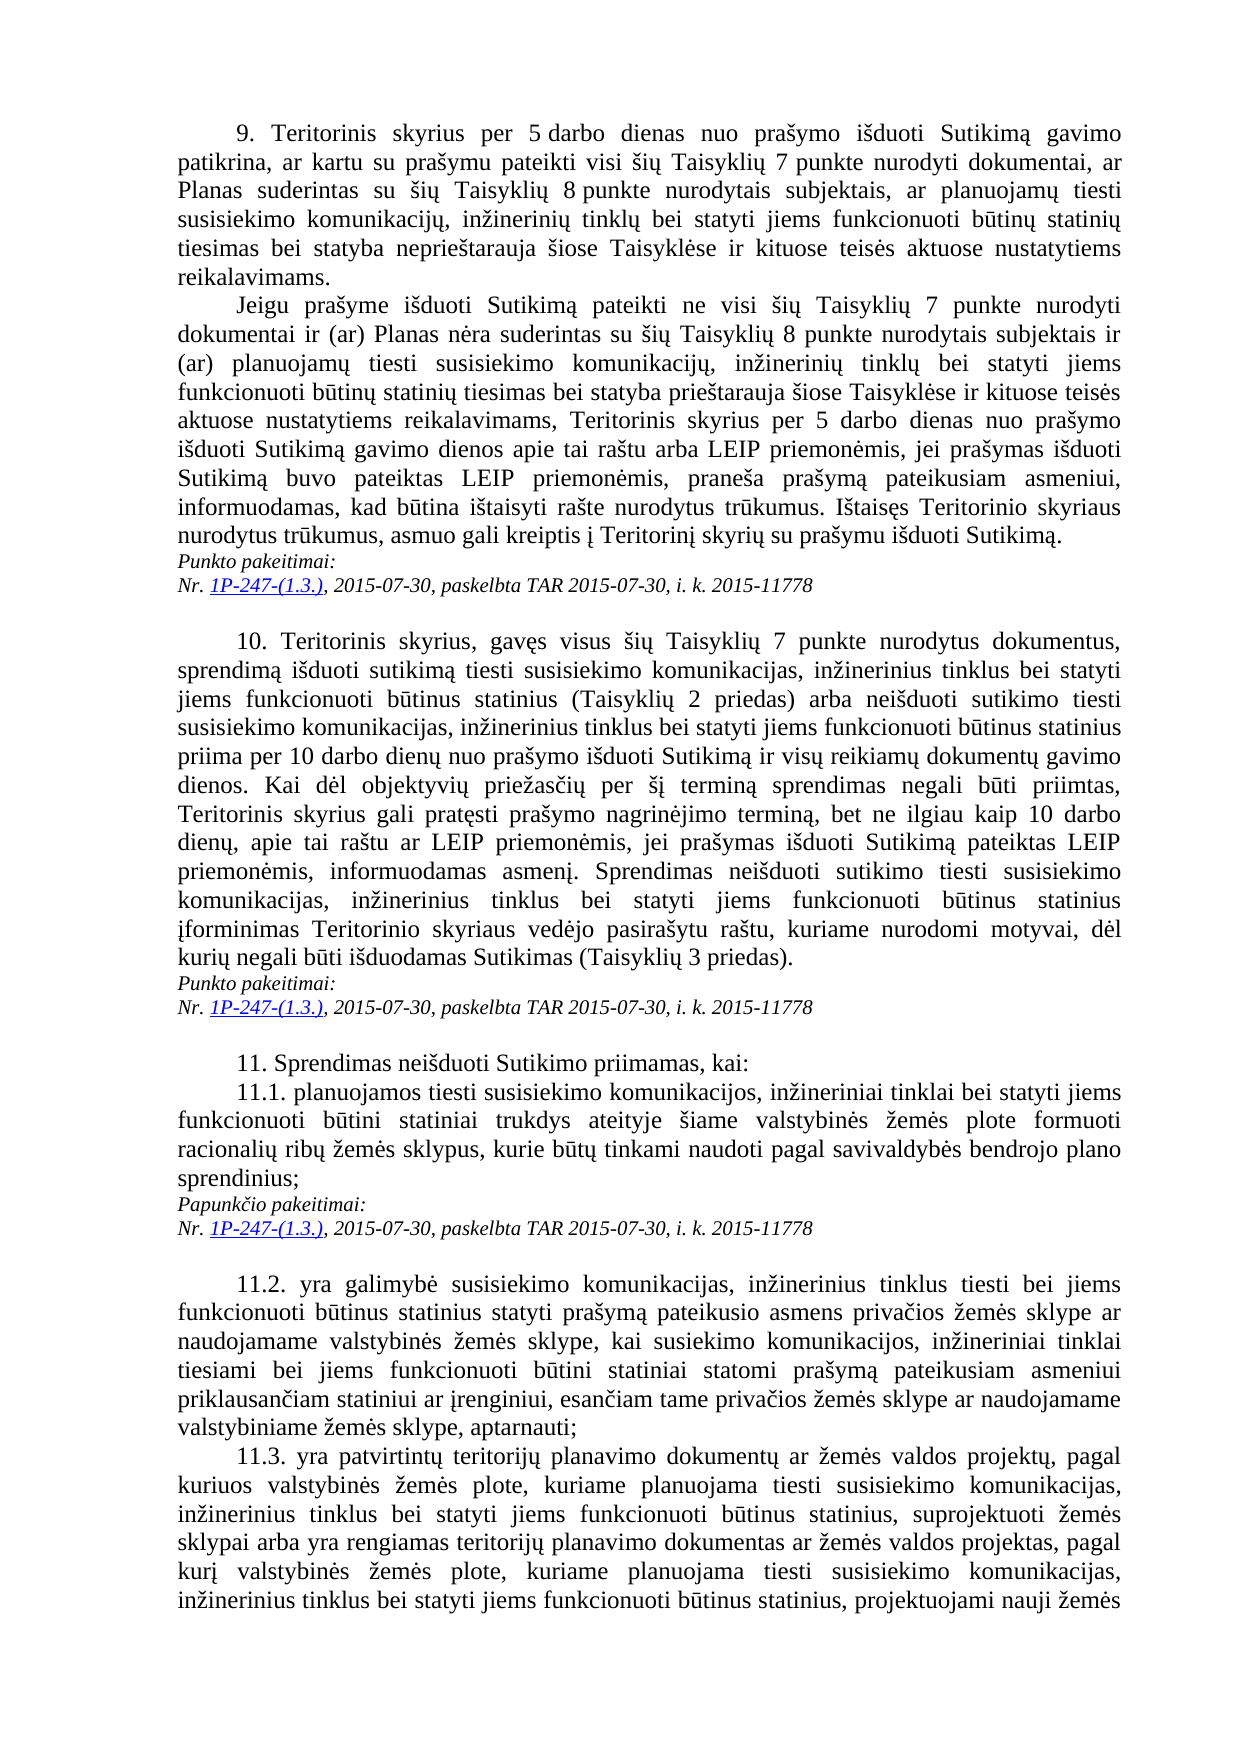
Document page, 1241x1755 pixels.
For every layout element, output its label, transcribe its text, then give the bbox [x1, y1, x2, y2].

text 11.3. yra patvirtintų teritorijų planavimo dokumentų ar žemės valdos projektų, pagal kuriuos valstybinės žemės plote, kuriame planuojama tiesti susisiekimo komunikacijas, inžinerinius tinklus bei statyti jiems funkcionuoti būtinus statinius, suprojektuoti žemės sklypai arba yra rengiamas teritorijų planavimo dokumentas ar žemės valdos projektas, pagal kurį valstybinės žemės plote, kuriame planuojama tiesti susisiekimo komunikacijas, inžinerinius tinklus bei statyti jiems funkcionuoti būtinus statinius, projektuojami nauji žemės [177, 1441, 1122, 1614]
text Jeigu prašyme išduoti Sutikimą pateikti ne visi šių Taisyklių 7 punkte nurodyti dokumentai ir (ar) Planas nėra suderintas su šių Taisyklių 8 punkte nurodytais subjektais ir (ar) planuojamų tiesti susisiekimo komunikacijų, inžinerinių tinklų bei statyti jiems funkcionuoti būtinų statinių tiesimas bei statyba prieštarauja šiose Taisyklėse ir kituose teisės aktuose nustatytiems reikalavimams, Teritorinis skyrius per 5 darbo dienas nuo prašymo išduoti Sutikimą gavimo dienos apie tai raštu arba LEIP priemonėmis, jei prašymas išduoti Sutikimą buvo pateiktas LEIP priemonėmis, praneša prašymą pateikusiam asmeniui, informuodamas, kad būtina ištaisyti rašte nurodytus trūkumus. Ištaisęs Teritorinio skyriaus nurodytus trūkumus, asmuo gali kreiptis į Teritorinį skyrių su prašymu išduoti Sutikimą. [177, 291, 1122, 549]
text 11.1. planuojamos tiesti susisiekimo komunikacijos, inžineriniai tinklai bei statyti jiems funkcionuoti būtini statiniai trukdys ateityje šiame valstybinės žemės plote formuoti racionalių ribų žemės sklypus, kurie būtų tinkami naudoti pagal savivaldybės bendrojo plano sprendinius; [177, 1077, 1122, 1192]
text Nr. 1P-247-(1.3.), 2015-07-30, paskelbta TAR 2015-07-30, i. k. 2015-11778 [177, 995, 1122, 1019]
text 10. Teritorinis skyrius, gavęs visus šių Taisyklių 7 punkte nurodytus dokumentus, sprendimą išduoti sutikimą tiesti susisiekimo komunikacijas, inžinerinius tinklus bei statyti jiems funkcionuoti būtinus statinius (Taisyklių 2 priedas) arba neišduoti sutikimo tiesti susisiekimo komunikacijas, inžinerinius tinklus bei statyti jiems funkcionuoti būtinus statinius priima per 10 darbo dienų nuo prašymo išduoti Sutikimą ir visų reikiamų dokumentų gavimo dienos. Kai dėl objektyvių priežasčių per šį terminą sprendimas negali būti priimtas, Teritorinis skyrius gali pratęsti prašymo nagrinėjimo terminą, bet ne ilgiau kaip 10 darbo dienų, apie tai raštu ar LEIP priemonėmis, jei prašymas išduoti Sutikimą pateiktas LEIP priemonėmis, informuodamas asmenį. Sprendimas neišduoti sutikimo tiesti susisiekimo komunikacijas, inžinerinius tinklus bei statyti jiems funkcionuoti būtinus statinius įforminimas Teritorinio skyriaus vedėjo pasirašytu raštu, kuriame nurodomi motyvai, dėl kurių negali būti išduodamas Sutikimas (Taisyklių 3 priedas). [177, 626, 1122, 971]
text Punkto pakeitimai: [177, 971, 1122, 995]
text 11. Sprendimas neišduoti Sutikimo priimamas, kai: [177, 1048, 1122, 1077]
text 11.2. yra galimybė susisiekimo komunikacijas, inžinerinius tinklus tiesti bei jiems funkcionuoti būtinus statinius statyti prašymą pateikusio asmens privačios žemės sklype ar naudojamame valstybinės žemės sklype, kai susiekimo komunikacijos, inžineriniai tinklai tiesiami bei jiems funkcionuoti būtini statiniai statomi prašymą pateikusiam asmeniui priklausančiam statiniui ar įrenginiui, esančiam tame privačios žemės sklype ar naudojamame valstybiniame žemės sklype, aptarnauti; [177, 1269, 1122, 1441]
text 9. Teritorinis skyrius per 5 darbo dienas nuo prašymo išduoti Sutikimą gavimo patikrina, ar kartu su prašymu pateikti visi šių Taisyklių 7 punkte nurodyti dokumentai, ar Planas suderintas su šių Taisyklių 8 punkte nurodytais subjektais, ar planuojamų tiesti susisiekimo komunikacijų, inžinerinių tinklų bei statyti jiems funkcionuoti būtinų statinių tiesimas bei statyba neprieštarauja šiose Taisyklėse ir kituose teisės aktuose nustatytiems reikalavimams. [177, 118, 1122, 291]
text Nr. 1P-247-(1.3.), 2015-07-30, paskelbta TAR 2015-07-30, i. k. 2015-11778 [177, 573, 1122, 597]
text Papunkčio pakeitimai: [177, 1192, 1122, 1216]
text Nr. 1P-247-(1.3.), 2015-07-30, paskelbta TAR 2015-07-30, i. k. 2015-11778 [177, 1216, 1122, 1240]
text Punkto pakeitimai: [177, 549, 1122, 573]
